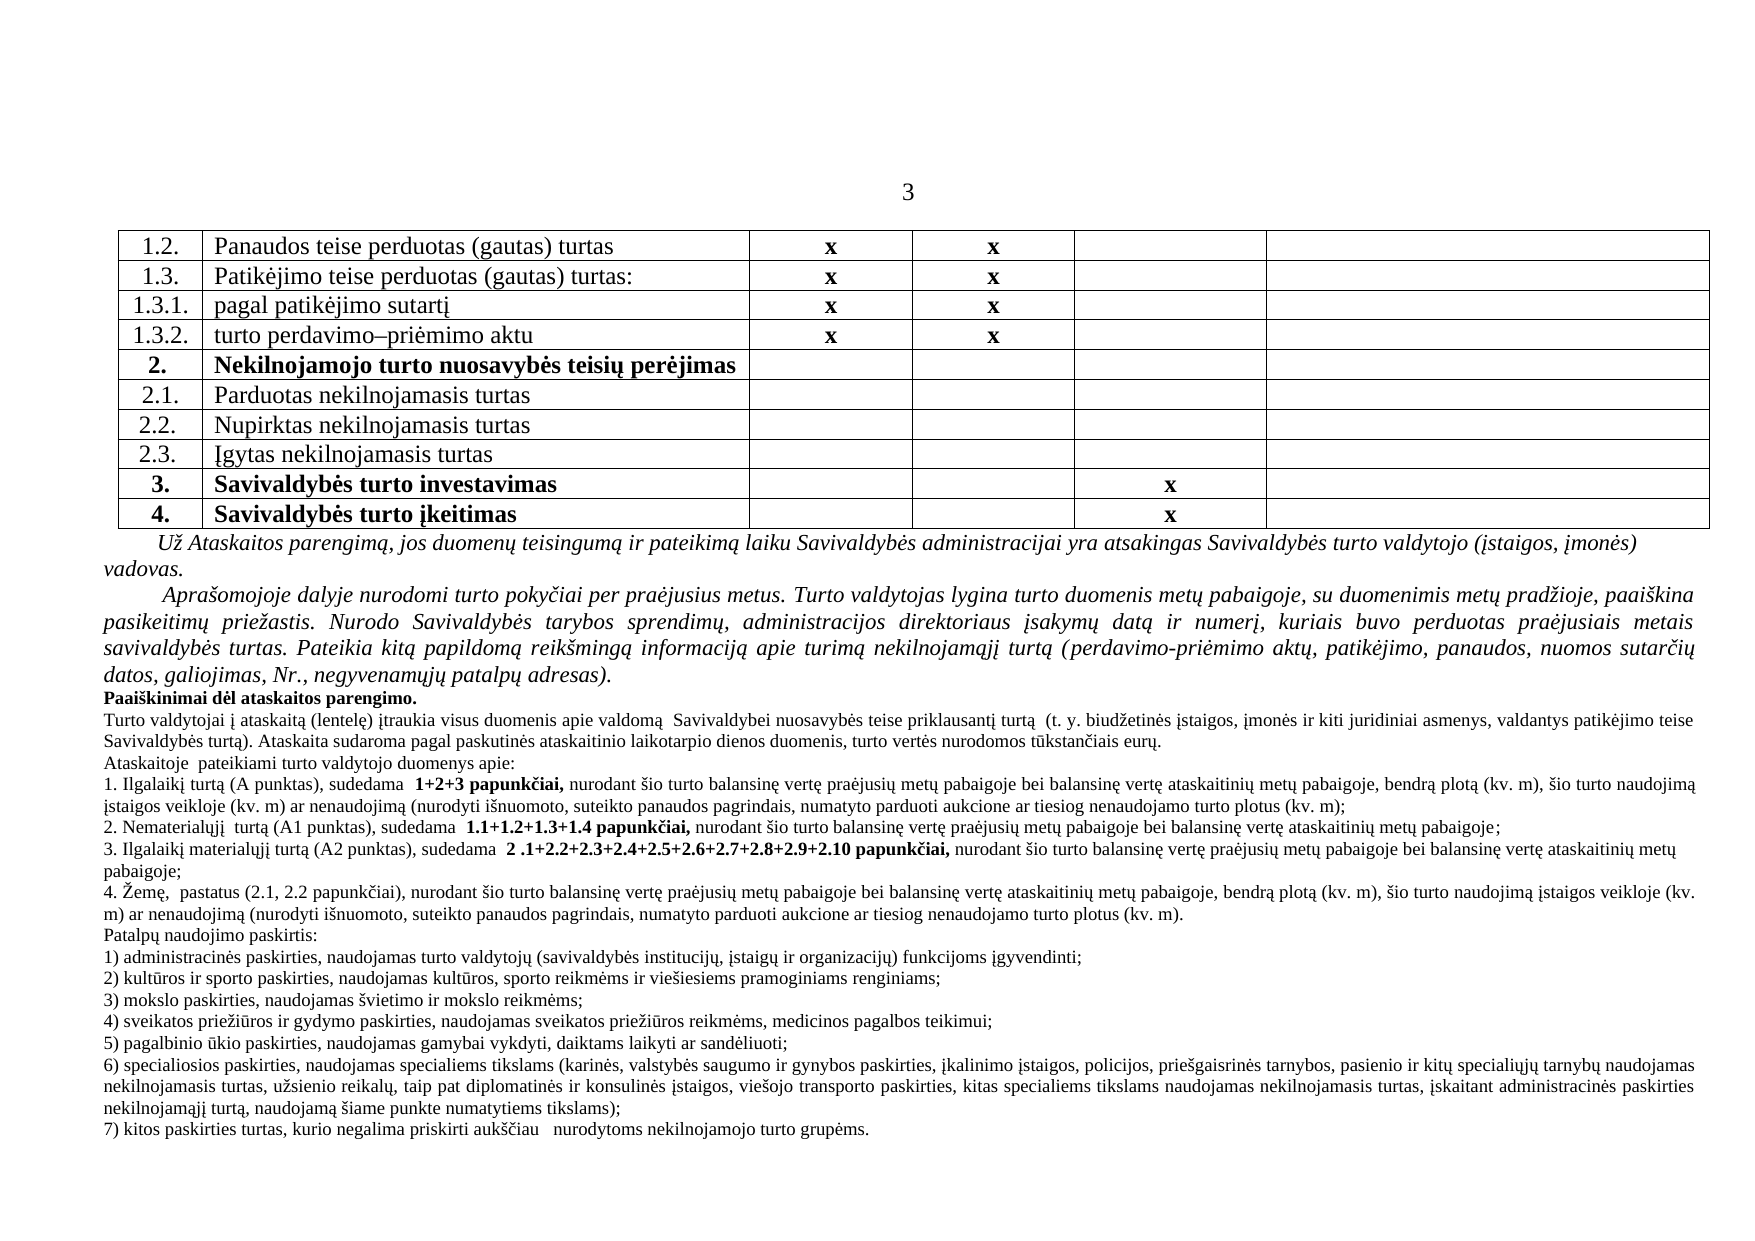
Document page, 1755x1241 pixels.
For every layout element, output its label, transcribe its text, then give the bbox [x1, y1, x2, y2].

table_cell x [913, 291, 1074, 319]
table_cell [1075, 440, 1266, 468]
table_cell 2.3. [119, 440, 202, 468]
table_cell 2.2. [119, 410, 202, 438]
table_cell [1075, 261, 1266, 289]
table_cell Parduotas nekilnojamasis turtas [203, 380, 749, 409]
table_cell pagal patikėjimo sutartį [203, 291, 749, 319]
text Ataskaitoje pateikiami turto valdytojo duomenys apie: [103, 752, 1698, 773]
table_cell [913, 410, 1074, 438]
text 5) pagalbinio ūkio paskirties, naudojamas gamybai vykdyti, daiktams laikyti ar sandėliuoti; [103, 1032, 1698, 1053]
text 4. Žemę, pastatus (2.1, 2.2 papunkčiai), nurodant šio turto balansinę vertę praėjusių metų pabaigoje bei balansinę vertę ataskaitinių metų pabaigoje, bendrą plotą (kv. m), šio turto naudojimą įstaigos veikloje (kv. m) ar nenaudojimą (nurodyti išnuomoto, suteikto panaudos pagrindais, numatyto parduoti aukcione ar tiesiog nenaudojamo turto plotus (kv. m). [103, 881, 1698, 924]
text 2) kultūros ir sporto paskirties, naudojamas kultūros, sporto reikmėms ir viešiesiems pramoginiams renginiams; [103, 967, 1698, 989]
text 7) kitos paskirties turtas, kurio negalima priskirti aukščiau nurodytoms nekilnojamojo turto grupėms. [103, 1118, 1698, 1140]
table_cell [913, 350, 1074, 379]
text Turto valdytojai į ataskaitą (lentelę) įtraukia visus duomenis apie valdomą Savivaldybei nuosavybės teise priklausantį turtą (t. y. biudžetinės įstaigos, įmonės ir kiti juridiniai asmenys, valdantys patikėjimo teise Savivaldybės turtą). Ataskaita sudaroma pagal paskutinės ataskaitinio laikotarpio dienos duomenis, turto vertės nurodomos tūkstančiais eurų. [103, 708, 1698, 752]
table_cell [1267, 440, 1709, 468]
table_cell [1075, 380, 1266, 409]
table_cell 3. [119, 469, 202, 498]
table_cell [1267, 410, 1709, 438]
table_cell x [750, 231, 912, 260]
table_cell x [1075, 469, 1266, 498]
table_cell [1267, 350, 1709, 379]
table_cell [750, 499, 912, 528]
text 6) specialiosios paskirties, naudojamas specialiems tikslams (karinės, valstybės saugumo ir gynybos paskirties, įkalinimo įstaigos, policijos, priešgaisrinės tarnybos, pasienio ir kitų specialiųjų tarnybų naudojamas nekilnojamasis turtas, užsienio reikalų, taip pat diplomatinės ir konsulinės įstaigos, viešojo transporto paskirties, kitas specialiems tikslams naudojamas nekilnojamasis turtas, įskaitant administracinės paskirties nekilnojamąjį turtą, naudojamą šiame punkte numatytiems tikslams); [103, 1053, 1698, 1118]
table_cell [1267, 231, 1709, 260]
table_cell [1075, 320, 1266, 349]
table_cell [1267, 380, 1709, 409]
table_cell Panaudos teise perduotas (gautas) turtas [203, 231, 749, 260]
table_cell Savivaldybės turto investavimas [203, 469, 749, 498]
text 1) administracinės paskirties, naudojamas turto valdytojų (savivaldybės institucijų, įstaigų ir organizacijų) funkcijoms įgyvendinti; [103, 946, 1698, 967]
table_cell x [913, 231, 1074, 260]
text Aprašomojoje dalyje nurodomi turto pokyčiai per praėjusius metus. Turto valdytojas lygina turto duomenis metų pabaigoje, su duomenimis metų pradžioje, paaiškina pasikeitimų priežastis. Nurodo Savivaldybės tarybos sprendimų, administracijos direktoriaus įsakymų datą ir numerį, kuriais buvo perduotas praėjusiais metais savivaldybės turtas. Pateikia kitą papildomą reikšmingą informaciją apie turimą nekilnojamąjį turtą (perdavimo-priėmimo aktų, patikėjimo, panaudos, nuomos sutarčių datos, galiojimas, Nr., negyvenamųjų patalpų adresas). [103, 582, 1698, 687]
table_cell 4. [119, 499, 202, 528]
table_cell 1.3.2. [119, 320, 202, 349]
text Už Ataskaitos parengimą, jos duomenų teisingumą ir pateikimą laiku Savivaldybės administracijai yra atsakingas Savivaldybės turto valdytojo (įstaigos, įmonės) vadovas. [103, 529, 1698, 582]
text Patalpų naudojimo paskirtis: [103, 924, 1698, 946]
text 3. Ilgalaikį materialųjį turtą (A2 punktas), sudedama 2 .1+2.2+2.3+2.4+2.5+2.6+2.7+2.8+2.9+2.10 papunkčiai, nurodant šio turto balansinę vertę praėjusių metų pabaigoje bei balansinę vertę ataskaitinių metų pabaigoje; [103, 838, 1698, 881]
table_cell 1.3.1. [119, 291, 202, 319]
table_cell [750, 380, 912, 409]
table_cell x [1075, 499, 1266, 528]
table_cell Patikėjimo teise perduotas (gautas) turtas: [203, 261, 749, 289]
table_cell [750, 440, 912, 468]
table_cell [913, 440, 1074, 468]
table_cell 2. [119, 350, 202, 379]
table_cell [913, 499, 1074, 528]
table_cell Savivaldybės turto įkeitimas [203, 499, 749, 528]
text 1. Ilgalaikį turtą (A punktas), sudedama 1+2+3 papunkčiai, nurodant šio turto balansinę vertę praėjusių metų pabaigoje bei balansinę vertę ataskaitinių metų pabaigoje, bendrą plotą (kv. m), šio turto naudojimą įstaigos veikloje (kv. m) ar nenaudojimą (nurodyti išnuomoto, suteikto panaudos pagrindais, numatyto parduoti aukcione ar tiesiog nenaudojamo turto plotus (kv. m); [103, 773, 1698, 816]
table_cell 1.3. [119, 261, 202, 289]
table_cell [750, 350, 912, 379]
table_cell [750, 410, 912, 438]
text 4) sveikatos priežiūros ir gydymo paskirties, naudojamas sveikatos priežiūros reikmėms, medicinos pagalbos teikimui; [103, 1010, 1698, 1032]
text 2. Nematerialųjį turtą (A1 punktas), sudedama 1.1+1.2+1.3+1.4 papunkčiai, nurodant šio turto balansinę vertę praėjusių metų pabaigoje bei balansinę vertę ataskaitinių metų pabaigoje; [103, 816, 1698, 838]
table_cell [1267, 320, 1709, 349]
table_cell x [913, 261, 1074, 289]
table_cell 1.2. [119, 231, 202, 260]
table_cell Įgytas nekilnojamasis turtas [203, 440, 749, 468]
table_cell [913, 469, 1074, 498]
table_cell 2.1. [119, 380, 202, 409]
table_cell [1267, 469, 1709, 498]
table_cell [1075, 410, 1266, 438]
table_cell [913, 380, 1074, 409]
table_cell Nupirktas nekilnojamasis turtas [203, 410, 749, 438]
text Paaiškinimai dėl ataskaitos parengimo. [103, 687, 1698, 708]
table_cell x [750, 320, 912, 349]
table_cell Nekilnojamojo turto nuosavybės teisių perėjimas [203, 350, 749, 379]
table_cell [1075, 291, 1266, 319]
table_cell [1267, 291, 1709, 319]
table_cell [1267, 261, 1709, 289]
table_cell x [750, 261, 912, 289]
table_cell x [750, 291, 912, 319]
table_cell turto perdavimo–priėmimo aktu [203, 320, 749, 349]
table_cell [1075, 350, 1266, 379]
text 3) mokslo paskirties, naudojamas švietimo ir mokslo reikmėms; [103, 989, 1698, 1010]
table_cell [1075, 231, 1266, 260]
table_cell x [913, 320, 1074, 349]
table_cell [1267, 499, 1709, 528]
table_cell [750, 469, 912, 498]
